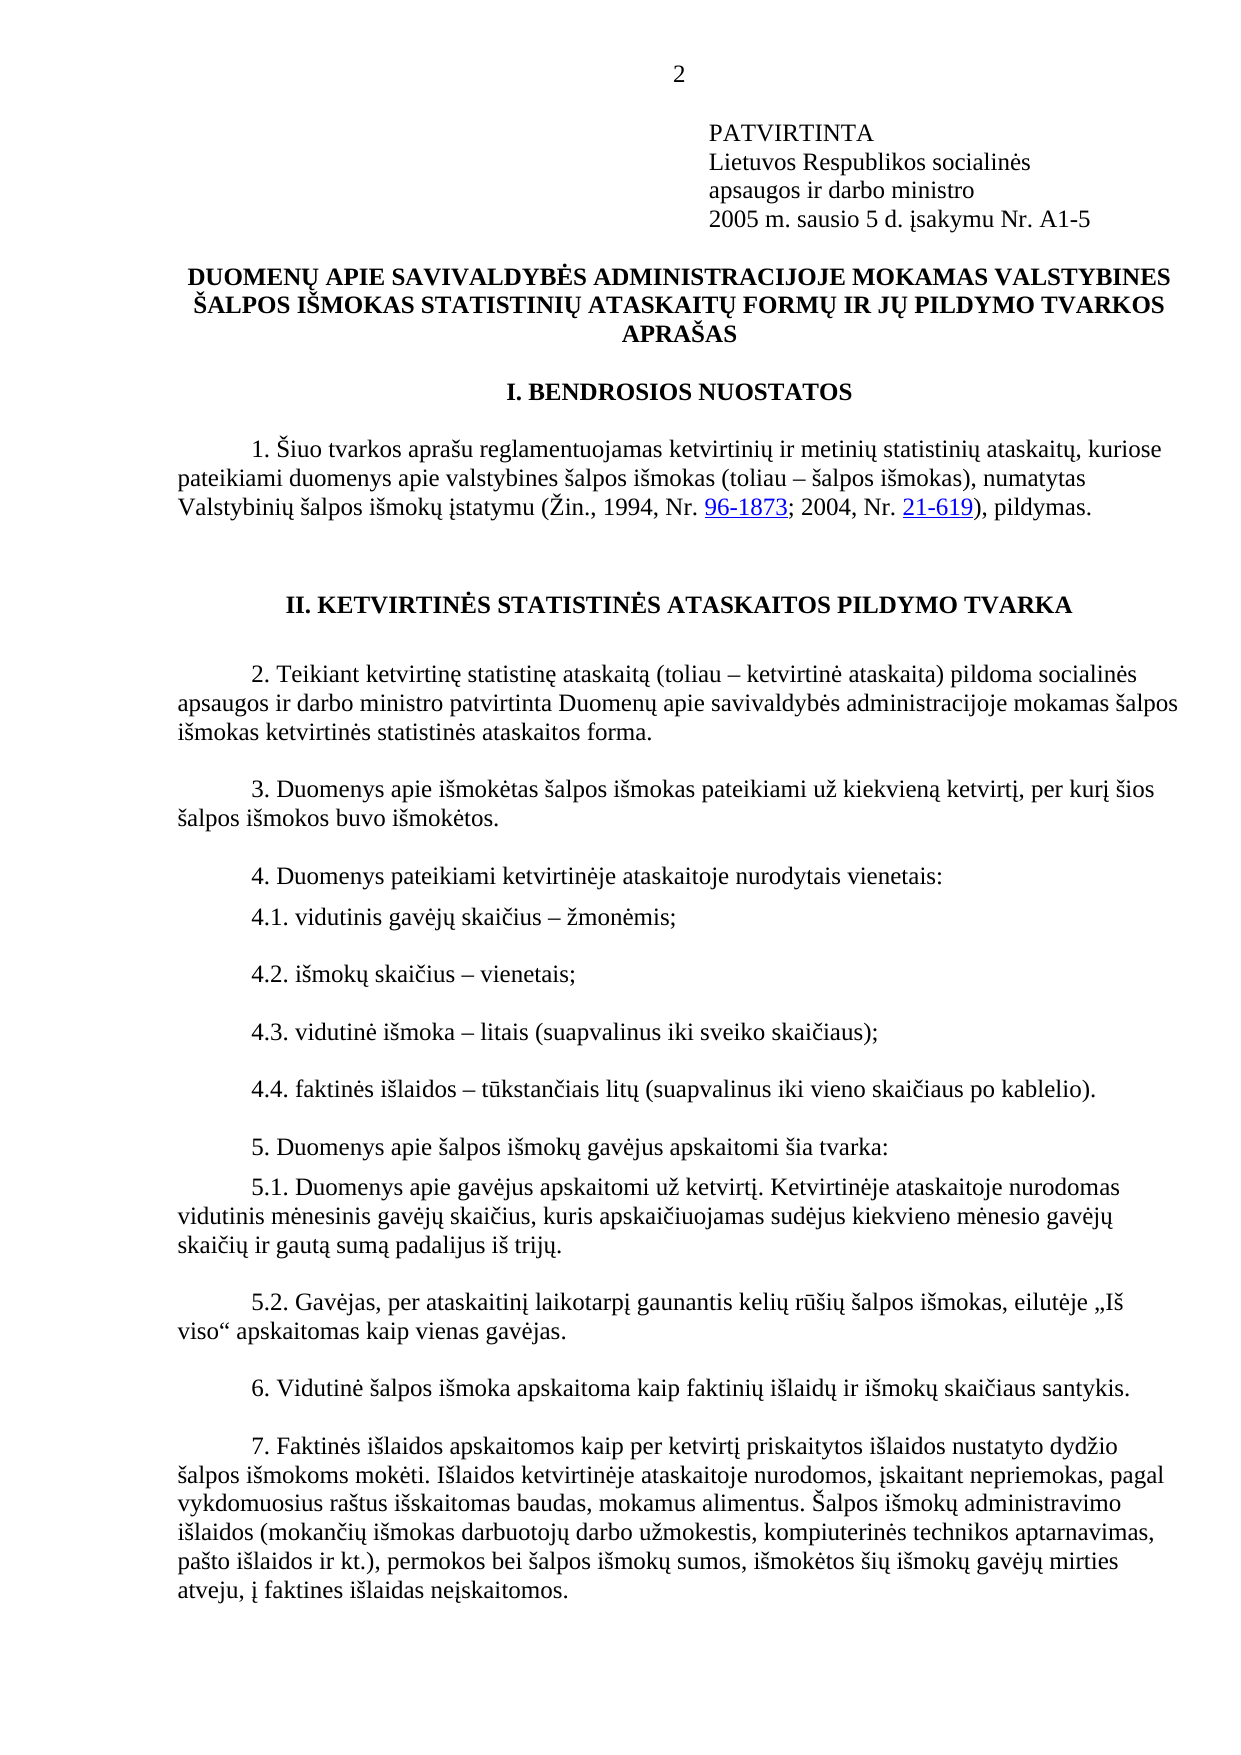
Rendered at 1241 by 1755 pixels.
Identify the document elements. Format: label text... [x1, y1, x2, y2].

text 4.1. vidutinis gavėjų skaičius – žmonėmis; [177, 902, 1181, 930]
text PATVIRTINTA [177, 118, 1181, 147]
text apsaugos ir darbo ministro [177, 176, 1181, 204]
text 7. Faktinės išlaidos apskaitomos kaip per ketvirtį priskaitytos išlaidos nustatyto dydžio šalpos išmokoms mokėti. Išlaidos ketvirtinėje ataskaitoje nurodomos, įskaitant nepriemokas, pagal vykdomuosius raštus išskaitomas baudas, mokamus alimentus. Šalpos išmokų administravimo išlaidos (mokančių išmokas darbuotojų darbo užmokestis, kompiuterinės technikos aptarnavimas, pašto išlaidos ir kt.), permokos bei šalpos išmokų sumos, išmokėtos šių išmokų gavėjų mirties atveju, į faktines išlaidas neįskaitomos. [177, 1431, 1181, 1603]
text 2005 m. sausio 5 d. įsakymu Nr. A1-5 [177, 204, 1181, 233]
text 5.2. Gavėjas, per ataskaitinį laikotarpį gaunantis kelių rūšių šalpos išmokas, eilutėje „Iš viso“ apskaitomas kaip vienas gavėjas. [177, 1287, 1181, 1345]
text 4.4. faktinės išlaidos – tūkstančiais litų (suapvalinus iki vieno skaičiaus po kablelio). [177, 1074, 1181, 1103]
text II. KETVIRTINĖS STATISTINĖS ATASKAITOS PILDYMO TVARKA [177, 590, 1181, 619]
text 5.1. Duomenys apie gavėjus apskaitomi už ketvirtį. Ketvirtinėje ataskaitoje nurodomas vidutinis mėnesinis gavėjų skaičius, kuris apskaičiuojamas sudėjus kiekvieno mėnesio gavėjų skaičių ir gautą sumą padalijus iš trijų. [177, 1172, 1181, 1258]
text 4.2. išmokų skaičius – vienetais; [177, 959, 1181, 988]
text 2. Teikiant ketvirtinę statistinę ataskaitą (toliau – ketvirtinė ataskaita) pildoma socialinės apsaugos ir darbo ministro patvirtinta Duomenų apie savivaldybės administracijoje mokamas šalpos išmokas ketvirtinės statistinės ataskaitos forma. [177, 659, 1181, 746]
text 4.3. vidutinė išmoka – litais (suapvalinus iki sveiko skaičiaus); [177, 1017, 1181, 1045]
text DUOMENŲ APIE SAVIVALDYBĖS ADMINISTRACIJOJE MOKAMAS VALSTYBINES ŠALPOS IŠMOKAS STATISTINIŲ ATASKAITŲ FORMŲ IR JŲ PILDYMO TVARKOS APRAŠAS [177, 262, 1181, 348]
text 3. Duomenys apie išmokėtas šalpos išmokas pateikiami už kiekvieną ketvirtį, per kurį šios šalpos išmokos buvo išmokėtos. [177, 774, 1181, 832]
text 5. Duomenys apie šalpos išmokų gavėjus apskaitomi šia tvarka: [177, 1132, 1181, 1160]
text 1. Šiuo tvarkos aprašu reglamentuojamas ketvirtinių ir metinių statistinių ataskaitų, kuriose pateikiami duomenys apie valstybines šalpos išmokas (toliau – šalpos išmokas), numatytas Valstybinių šalpos išmokų įstatymu (Žin., 1994, Nr. 96-1873; 2004, Nr. 21-619), pildymas. [177, 434, 1181, 521]
text I. BENDROSIOS NUOSTATOS [177, 377, 1181, 406]
text 4. Duomenys pateikiami ketvirtinėje ataskaitoje nurodytais vienetais: [177, 861, 1181, 889]
text Lietuvos Respublikos socialinės [177, 147, 1181, 176]
text 6. Vidutinė šalpos išmoka apskaitoma kaip faktinių išlaidų ir išmokų skaičiaus santykis. [177, 1373, 1181, 1402]
